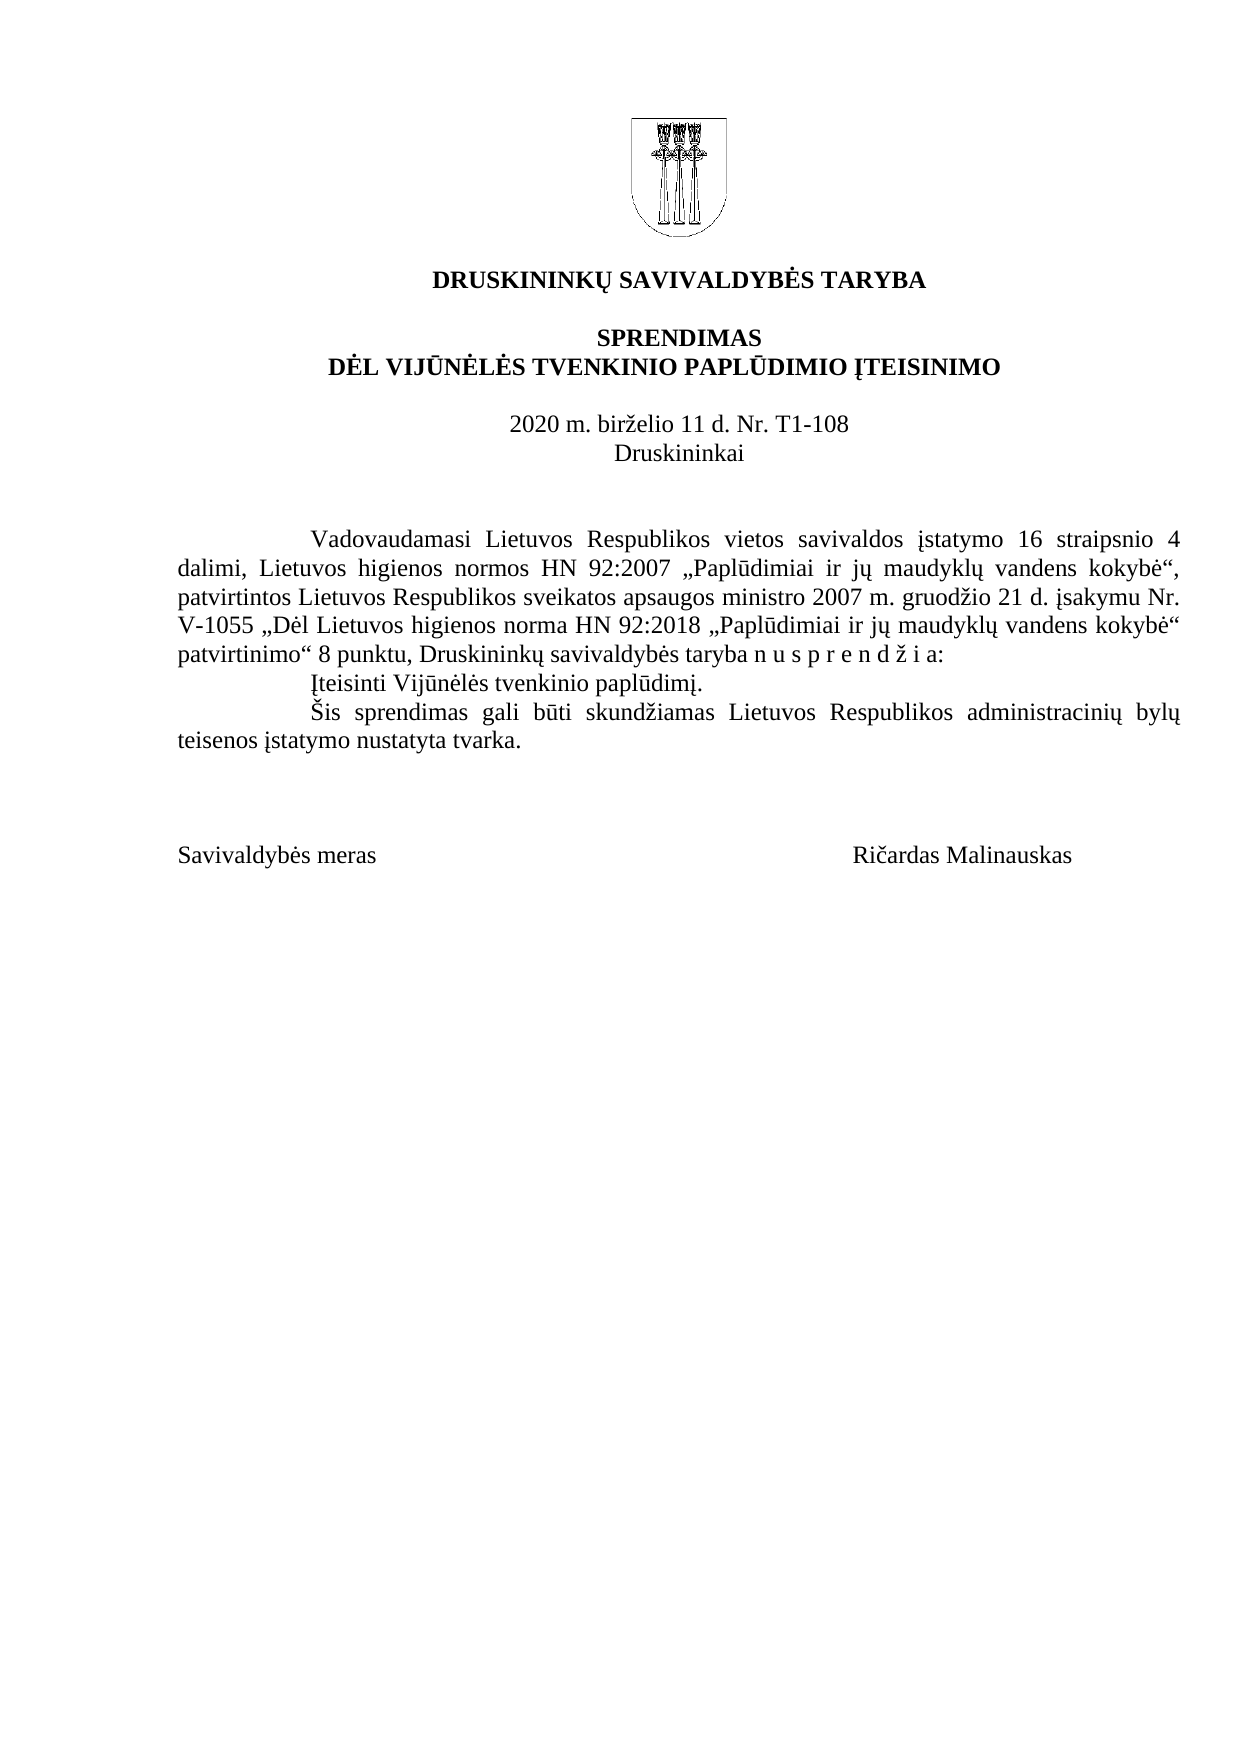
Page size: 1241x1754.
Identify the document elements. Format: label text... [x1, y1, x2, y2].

text DĖL VIJŪNĖLĖS TVENKINIO PAPLŪDIMIO ĮTEISINIMO [177, 352, 1152, 381]
text DRUSKININKŲ SAVIVALDYBĖS TARYBA [177, 266, 1181, 294]
text 2020 m. birželio 11 d. Nr. T1-108 [177, 409, 1181, 438]
text SPRENDIMAS [177, 323, 1181, 352]
text Šis sprendimas gali būti skundžiamas Lietuvos Respublikos administracinių bylų teisenos įstatymo nustatyta tvarka. [177, 697, 1181, 754]
text Savivaldybės meras Ričardas Malinauskas [177, 841, 1181, 869]
text Druskininkai [177, 438, 1181, 467]
text Vadovaudamasi Lietuvos Respublikos vietos savivaldos įstatymo 16 straipsnio 4 dalimi, Lietuvos higienos normos HN 92:2007 „Paplūdimiai ir jų maudyklų vandens kokybė“, patvirtintos Lietuvos Respublikos sveikatos apsaugos ministro 2007 m. gruodžio 21 d. įsakymu Nr. V-1055 „Dėl Lietuvos higienos norma HN 92:2018 „Paplūdimiai ir jų maudyklų vandens kokybė“ patvirtinimo“ 8 punktu, Druskininkų savivaldybės taryba n u s p r e n d ž i a: [177, 524, 1181, 668]
text Įteisinti Vijūnėlės tvenkinio paplūdimį. [177, 668, 1181, 697]
